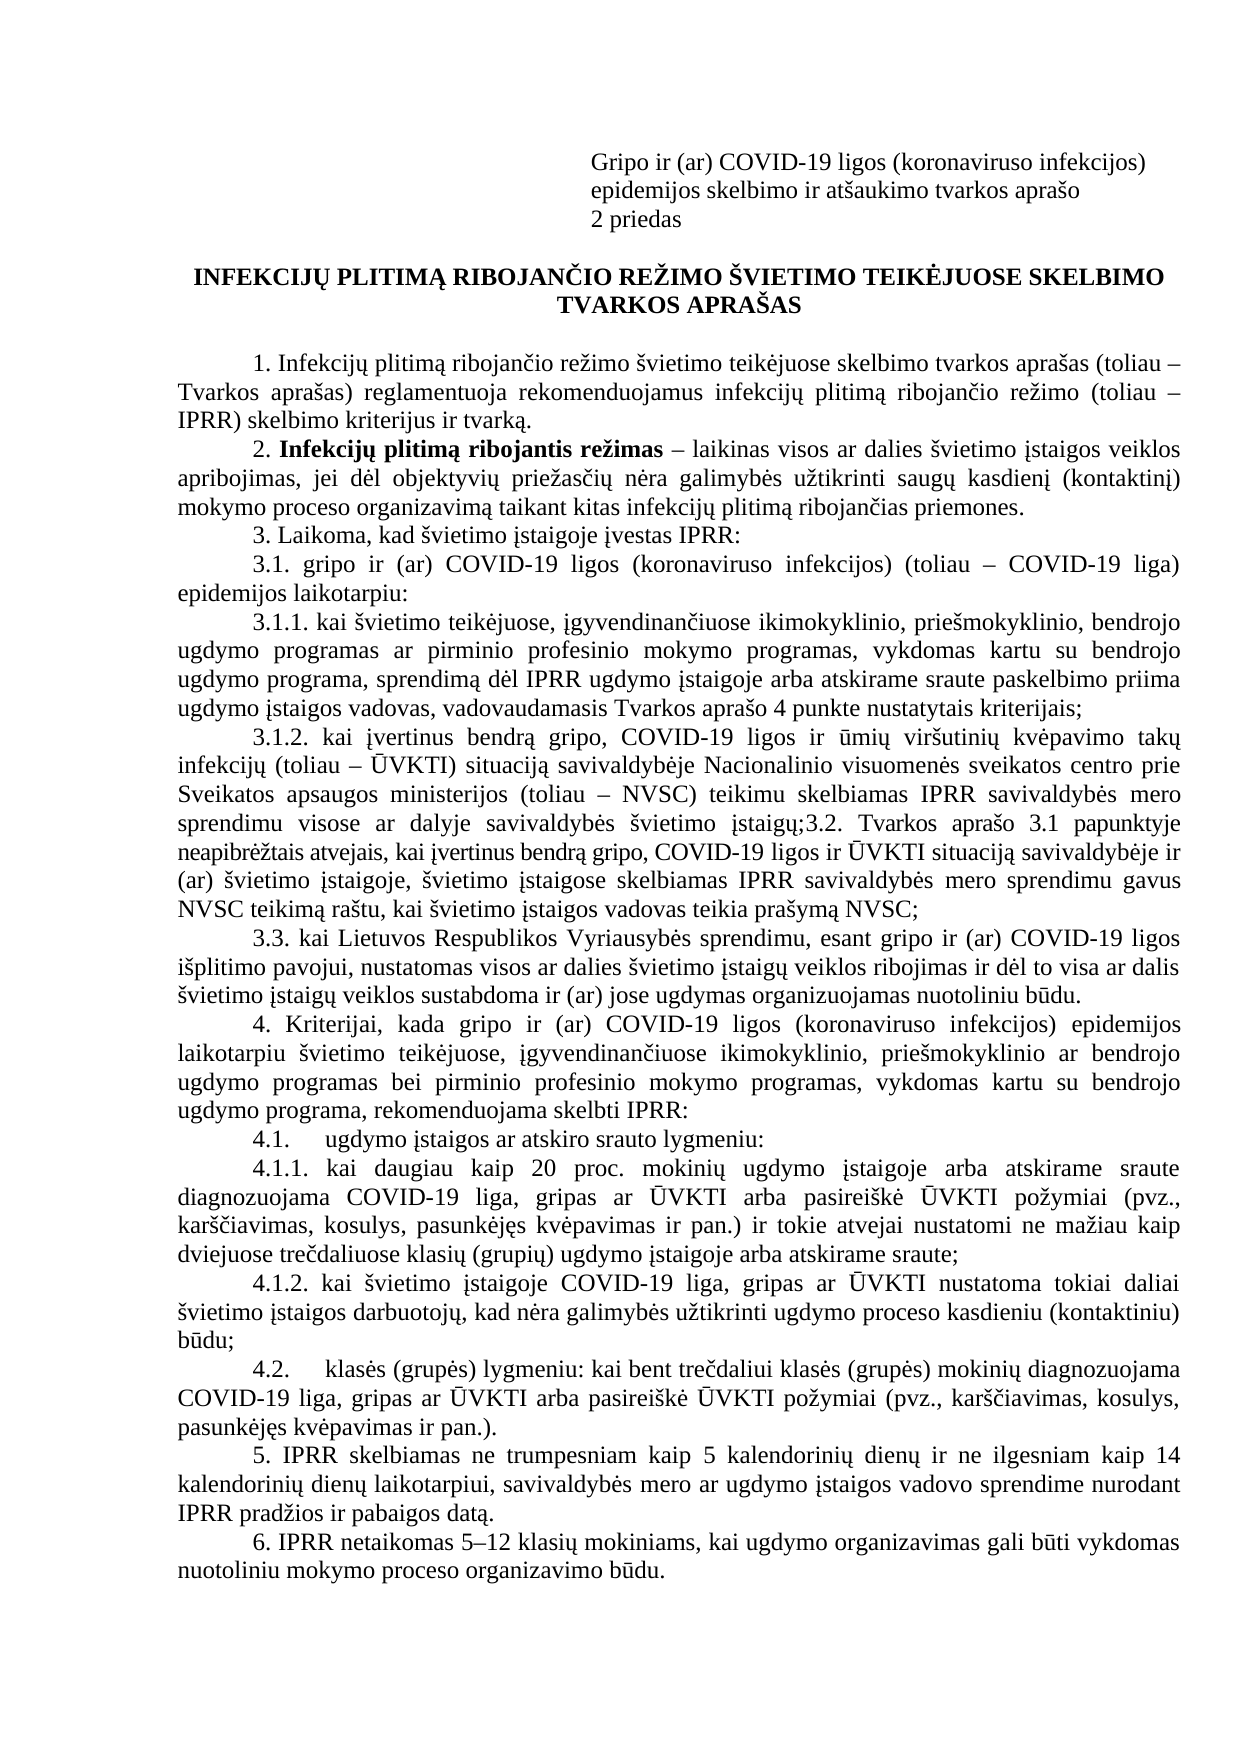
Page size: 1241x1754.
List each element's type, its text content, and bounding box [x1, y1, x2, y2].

text 5. IPRR skelbiamas ne trumpesniam kaip 5 kalendorinių dienų ir ne ilgesniam kaip 14 kalendorinių dienų laikotarpiui, savivaldybės mero ar ugdymo įstaigos vadovo sprendime nurodant IPRR pradžios ir pabaigos datą. [177, 1441, 1181, 1527]
text 4.1.1. kai daugiau kaip 20 proc. mokinių ugdymo įstaigoje arba atskirame sraute diagnozuojama COVID-19 liga, gripas ar ŪVKTI arba pasireiškė ŪVKTI požymiai (pvz., karščiavimas, kosulys, pasunkėjęs kvėpavimas ir pan.) ir tokie atvejai nustatomi ne mažiau kaip dviejuose trečdaliuose klasių (grupių) ugdymo įstaigoje arba atskirame sraute; [177, 1153, 1181, 1268]
text epidemijos skelbimo ir atšaukimo tvarkos aprašo [591, 176, 1181, 204]
text 4.1.2. kai švietimo įstaigoje COVID-19 liga, gripas ar ŪVKTI nustatoma tokiai daliai švietimo įstaigos darbuotojų, kad nėra galimybės užtikrinti ugdymo proceso kasdieniu (kontaktiniu) būdu; [177, 1268, 1181, 1354]
text INFEKCIJŲ PLITIMĄ RIBOJANČIO REŽIMO ŠVIETIMO TEIKĖJUOSE SKELBIMO TVARKOS aprašas [177, 262, 1181, 319]
text 4. Kriterijai, kada gripo ir (ar) COVID-19 ligos (koronaviruso infekcijos) epidemijos laikotarpiu švietimo teikėjuose, įgyvendinančiuose ikimokyklinio, priešmokyklinio ar bendrojo ugdymo programas bei pirminio profesinio mokymo programas, vykdomas kartu su bendrojo ugdymo programa, rekomenduojama skelbti IPRR: [177, 1009, 1181, 1124]
text 2. Infekcijų plitimą ribojantis režimas – laikinas visos ar dalies švietimo įstaigos veiklos apribojimas, jei dėl objektyvių priežasčių nėra galimybės užtikrinti saugų kasdienį (kontaktinį) mokymo proceso organizavimą taikant kitas infekcijų plitimą ribojančias priemones. [177, 434, 1181, 521]
text Gripo ir (ar) COVID-19 ligos (koronaviruso infekcijos) [591, 147, 1181, 176]
text 4.1. ugdymo įstaigos ar atskiro srauto lygmeniu: [177, 1124, 1181, 1153]
text 3.1.1. kai švietimo teikėjuose, įgyvendinančiuose ikimokyklinio, priešmokyklinio, bendrojo ugdymo programas ar pirminio profesinio mokymo programas, vykdomas kartu su bendrojo ugdymo programa, sprendimą dėl IPRR ugdymo įstaigoje arba atskirame sraute paskelbimo priima ugdymo įstaigos vadovas, vadovaudamasis Tvarkos aprašo 4 punkte nustatytais kriterijais; [177, 607, 1181, 722]
text 4.2. klasės (grupės) lygmeniu: kai bent trečdaliui klasės (grupės) mokinių diagnozuojama COVID-19 liga, gripas ar ŪVKTI arba pasireiškė ŪVKTI požymiai (pvz., karščiavimas, kosulys, pasunkėjęs kvėpavimas ir pan.). [177, 1354, 1181, 1441]
text 6. IPRR netaikomas 5–12 klasių mokiniams, kai ugdymo organizavimas gali būti vykdomas nuotoliniu mokymo proceso organizavimo būdu. [177, 1527, 1181, 1584]
text 3.1. gripo ir (ar) COVID-19 ligos (koronaviruso infekcijos) (toliau – COVID-19 liga) epidemijos laikotarpiu: [177, 549, 1181, 607]
text 2 priedas [177, 204, 1181, 233]
text 3.3. kai Lietuvos Respublikos Vyriausybės sprendimu, esant gripo ir (ar) COVID-19 ligos išplitimo pavojui, nustatomas visos ar dalies švietimo įstaigų veiklos ribojimas ir dėl to visa ar dalis švietimo įstaigų veiklos sustabdoma ir (ar) jose ugdymas organizuojamas nuotoliniu būdu. [177, 923, 1181, 1009]
text 3.1.2. kai įvertinus bendrą gripo, COVID-19 ligos ir ūmių viršutinių kvėpavimo takų infekcijų (toliau – ŪVKTI) situaciją savivaldybėje Nacionalinio visuomenės sveikatos centro prie Sveikatos apsaugos ministerijos (toliau – NVSC) teikimu skelbiamas IPRR savivaldybės mero sprendimu visose ar dalyje savivaldybės švietimo įstaigų;3.2. Tvarkos aprašo 3.1 papunktyje neapibrėžtais atvejais, kai įvertinus bendrą gripo, COVID-19 ligos ir ŪVKTI situaciją savivaldybėje ir (ar) švietimo įstaigoje, švietimo įstaigose skelbiamas IPRR savivaldybės mero sprendimu gavus NVSC teikimą raštu, kai švietimo įstaigos vadovas teikia prašymą NVSC; [177, 722, 1181, 923]
text 1. Infekcijų plitimą ribojančio režimo švietimo teikėjuose skelbimo tvarkos aprašas (toliau –Tvarkos aprašas) reglamentuoja rekomenduojamus infekcijų plitimą ribojančio režimo (toliau – IPRR) skelbimo kriterijus ir tvarką. [177, 348, 1181, 434]
text 3. Laikoma, kad švietimo įstaigoje įvestas IPRR: [177, 521, 1181, 549]
